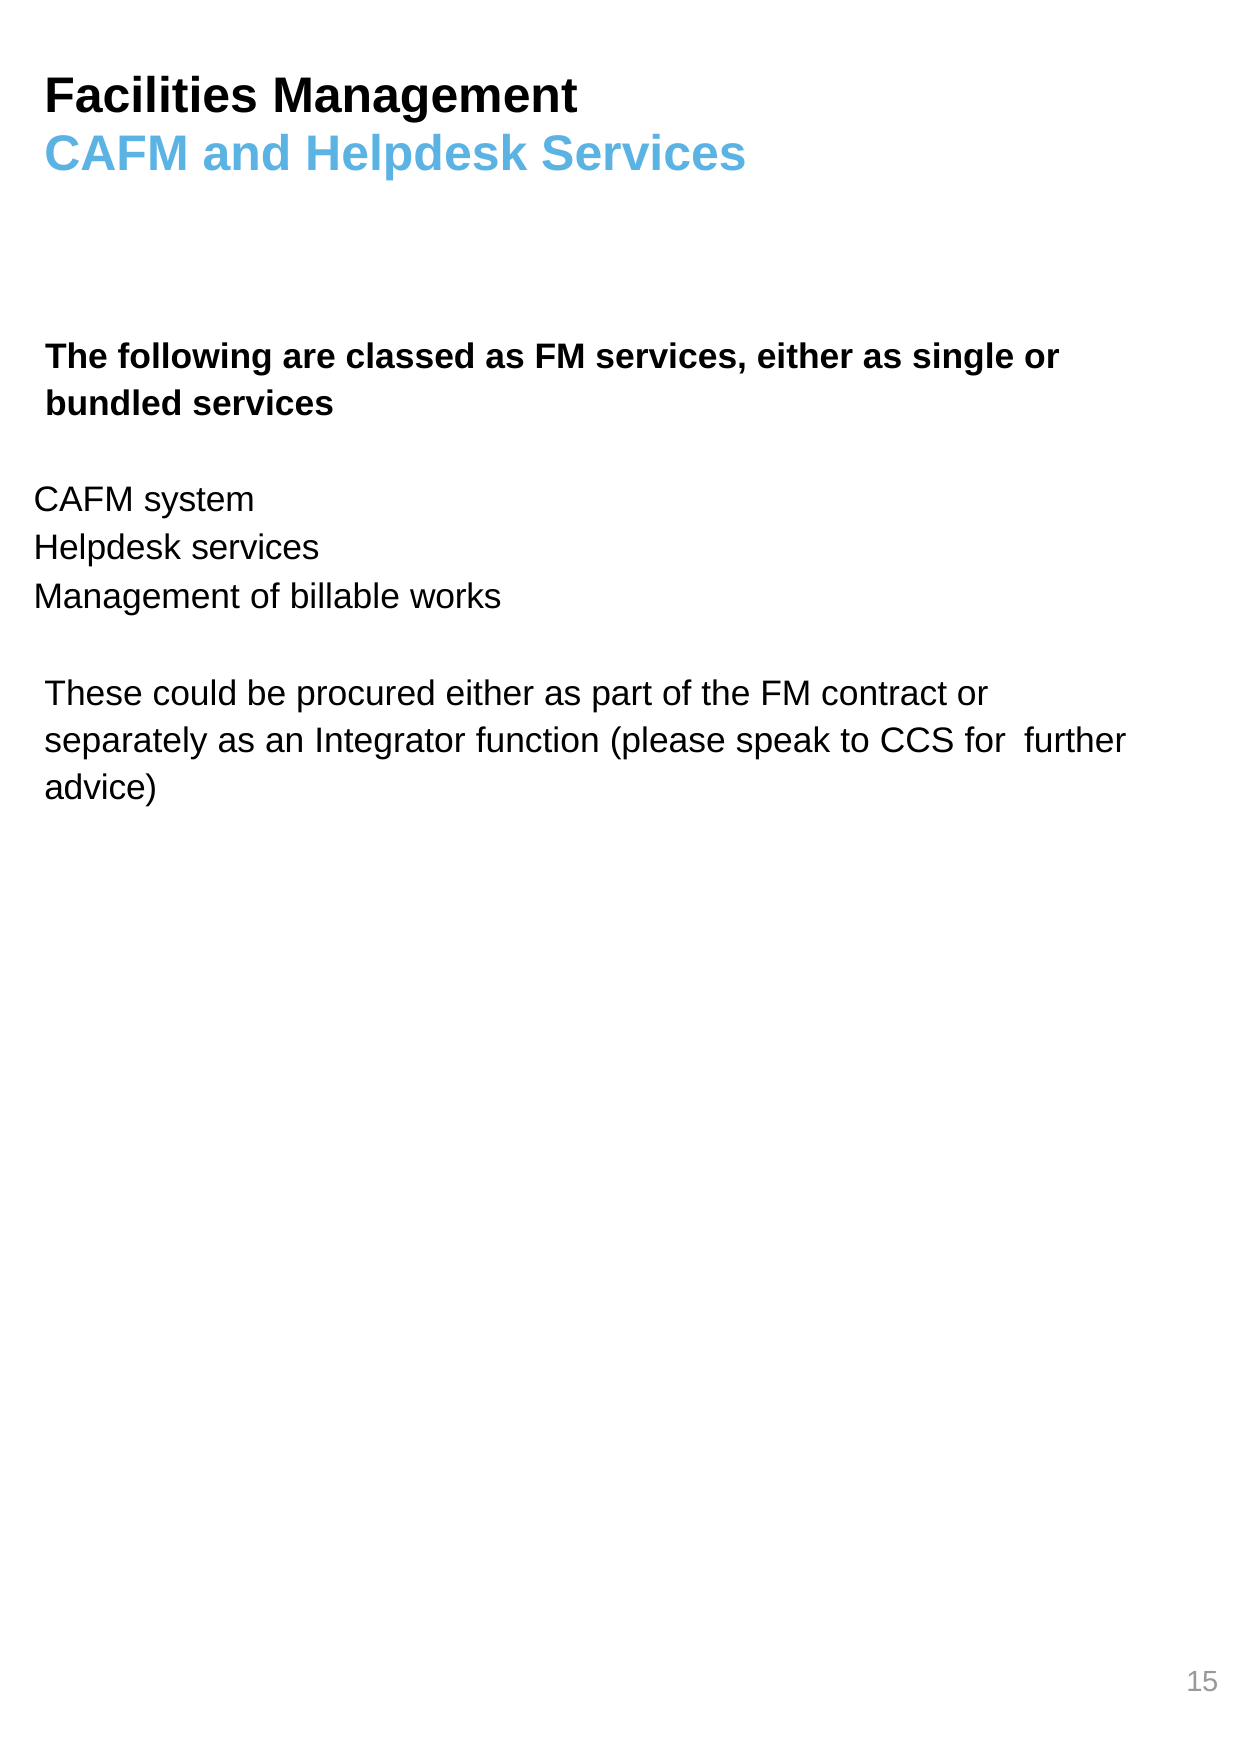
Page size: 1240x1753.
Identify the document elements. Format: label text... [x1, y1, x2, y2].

subtitle The following are classed as FM services, either as single or bundled services [45, 335, 1145, 423]
text These could be procured either as part of the FM contract or separately as an Integrator function (please speak to CCS for further advice) [44, 672, 1145, 807]
list Management of billable works [0, 575, 1227, 616]
list CAFM system [0, 478, 1227, 518]
list Helpdesk services [0, 526, 1227, 567]
